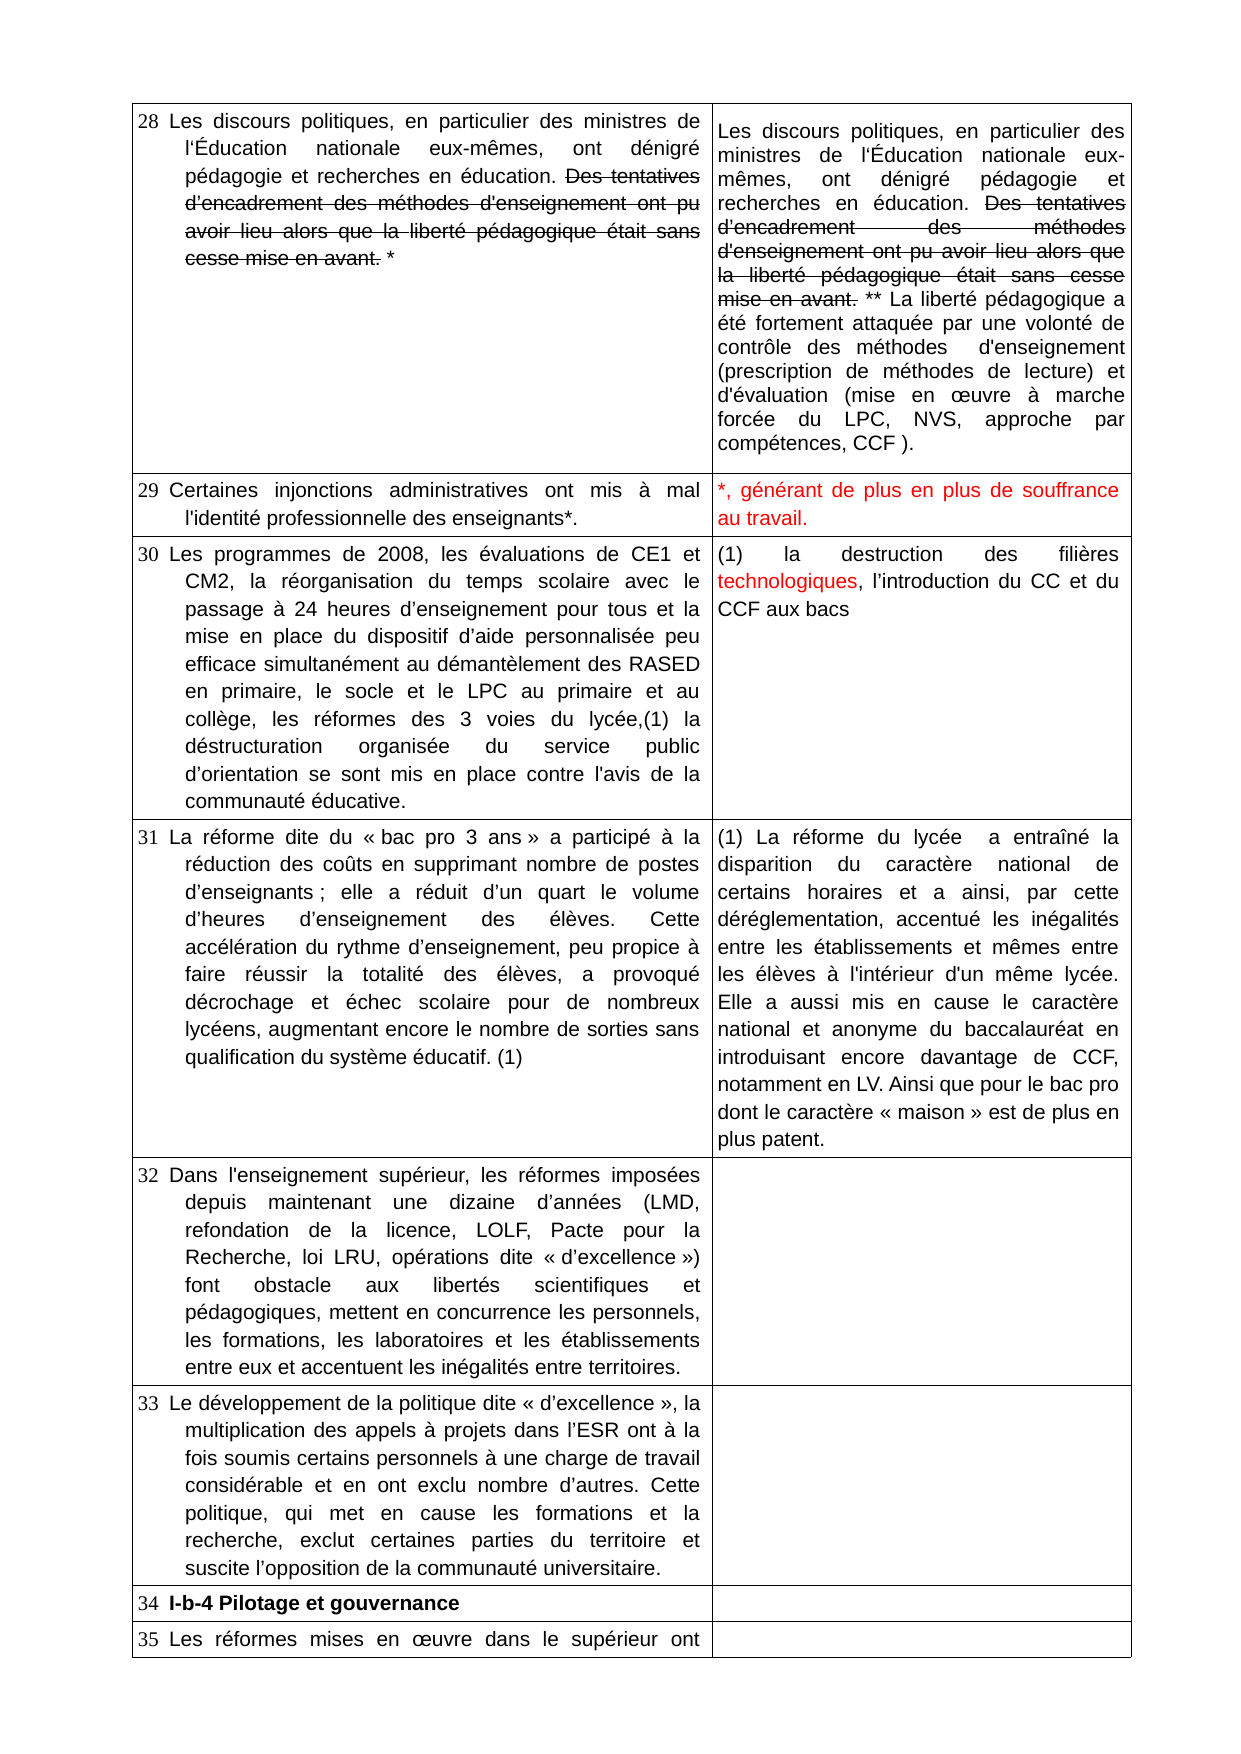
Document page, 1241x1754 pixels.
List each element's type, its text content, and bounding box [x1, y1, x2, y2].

table_cell (1) La réforme du lycée a entraîné la disparition du caractère national de certains horaires et a ainsi, par cette déréglementation, accentué les inégalités entre les établissements et mêmes entre les élèves à l'intérieur d'un même lycée. Elle a aussi mis en cause le caractère national et anonyme du baccalauréat en introduisant encore davantage de CCF, notamment en LV. Ainsi que pour le bac pro dont le caractère « maison » est de plus en plus patent. [713, 820, 1131, 1157]
table_cell Le développement de la politique dite « d’excellence », la multiplication des appels à projets dans l’ESR ont à la fois soumis certains personnels à une charge de travail considérable et en ont exclu nombre d’autres. Cette politique, qui met en cause les formations et la recherche, exclut certaines parties du territoire et suscite l’opposition de la communauté universitaire. [133, 1386, 712, 1585]
table_cell (1) la destruction des filières technologiques, l’introduction du CC et du CCF aux bacs [713, 537, 1131, 819]
table_cell *, générant de plus en plus de souffrance au travail. [713, 474, 1131, 536]
table_cell Les programmes de 2008, les évaluations de CE1 et CM2, la réorganisation du temps scolaire avec le passage à 24 heures d’enseignement pour tous et la mise en place du dispositif d’aide personnalisée peu efficace simultanément au démantèlement des RASED en primaire, le socle et le LPC au primaire et au collège, les réformes des 3 voies du lycée,(1) la déstructuration organisée du service public d’orientation se sont mis en place contre l'avis de la communauté éducative. [133, 537, 712, 819]
table_cell La réforme dite du « bac pro 3 ans » a participé à la réduction des coûts en supprimant nombre de postes d’enseignants ; elle a réduit d’un quart le volume d’heures d’enseignement des élèves. Cette accélération du rythme d’enseignement, peu propice à faire réussir la totalité des élèves, a provoqué décrochage et échec scolaire pour de nombreux lycéens, augmentant encore le nombre de sorties sans qualification du système éducatif. (1) [133, 820, 712, 1157]
table_cell Certaines injonctions administratives ont mis à mal l'identité professionnelle des enseignants*. [133, 474, 712, 536]
table_cell [713, 1586, 1131, 1621]
table_cell Les discours politiques, en particulier des ministres de l‘Éducation nationale eux-mêmes, ont dénigré pédagogie et recherches en éducation. Des tentatives d’encadrement des méthodes d'enseignement ont pu avoir lieu alors que la liberté pédagogique était sans cesse mise en avant. * [133, 104, 712, 472]
table_cell [713, 1386, 1131, 1585]
table_cell I-b-4 Pilotage et gouvernance [133, 1586, 712, 1621]
table_cell Les discours politiques, en particulier des ministres de l‘Éducation nationale eux-mêmes, ont dénigré pédagogie et recherches en éducation. Des tentatives d’encadrement des méthodes d'enseignement ont pu avoir lieu alors que la liberté pédagogique était sans cesse mise en avant. ** La liberté pédagogique a été fortement attaquée par une volonté de contrôle des méthodes d'enseignement (prescription de méthodes de lecture) et d'évaluation (mise en œuvre à marche forcée du LPC, NVS, approche par compétences, CCF ). [713, 104, 1131, 472]
table_cell [713, 1622, 1131, 1657]
table_cell Les réformes mises en œuvre dans le supérieur ont [133, 1622, 712, 1657]
table_cell Dans l'enseignement supérieur, les réformes imposées depuis maintenant une dizaine d’années (LMD, refondation de la licence, LOLF, Pacte pour la Recherche, loi LRU, opérations dite « d’excellence ») font obstacle aux libertés scientifiques et pédagogiques, mettent en concurrence les personnels, les formations, les laboratoires et les établissements entre eux et accentuent les inégalités entre territoires. [133, 1158, 712, 1385]
table_cell [713, 1158, 1131, 1385]
